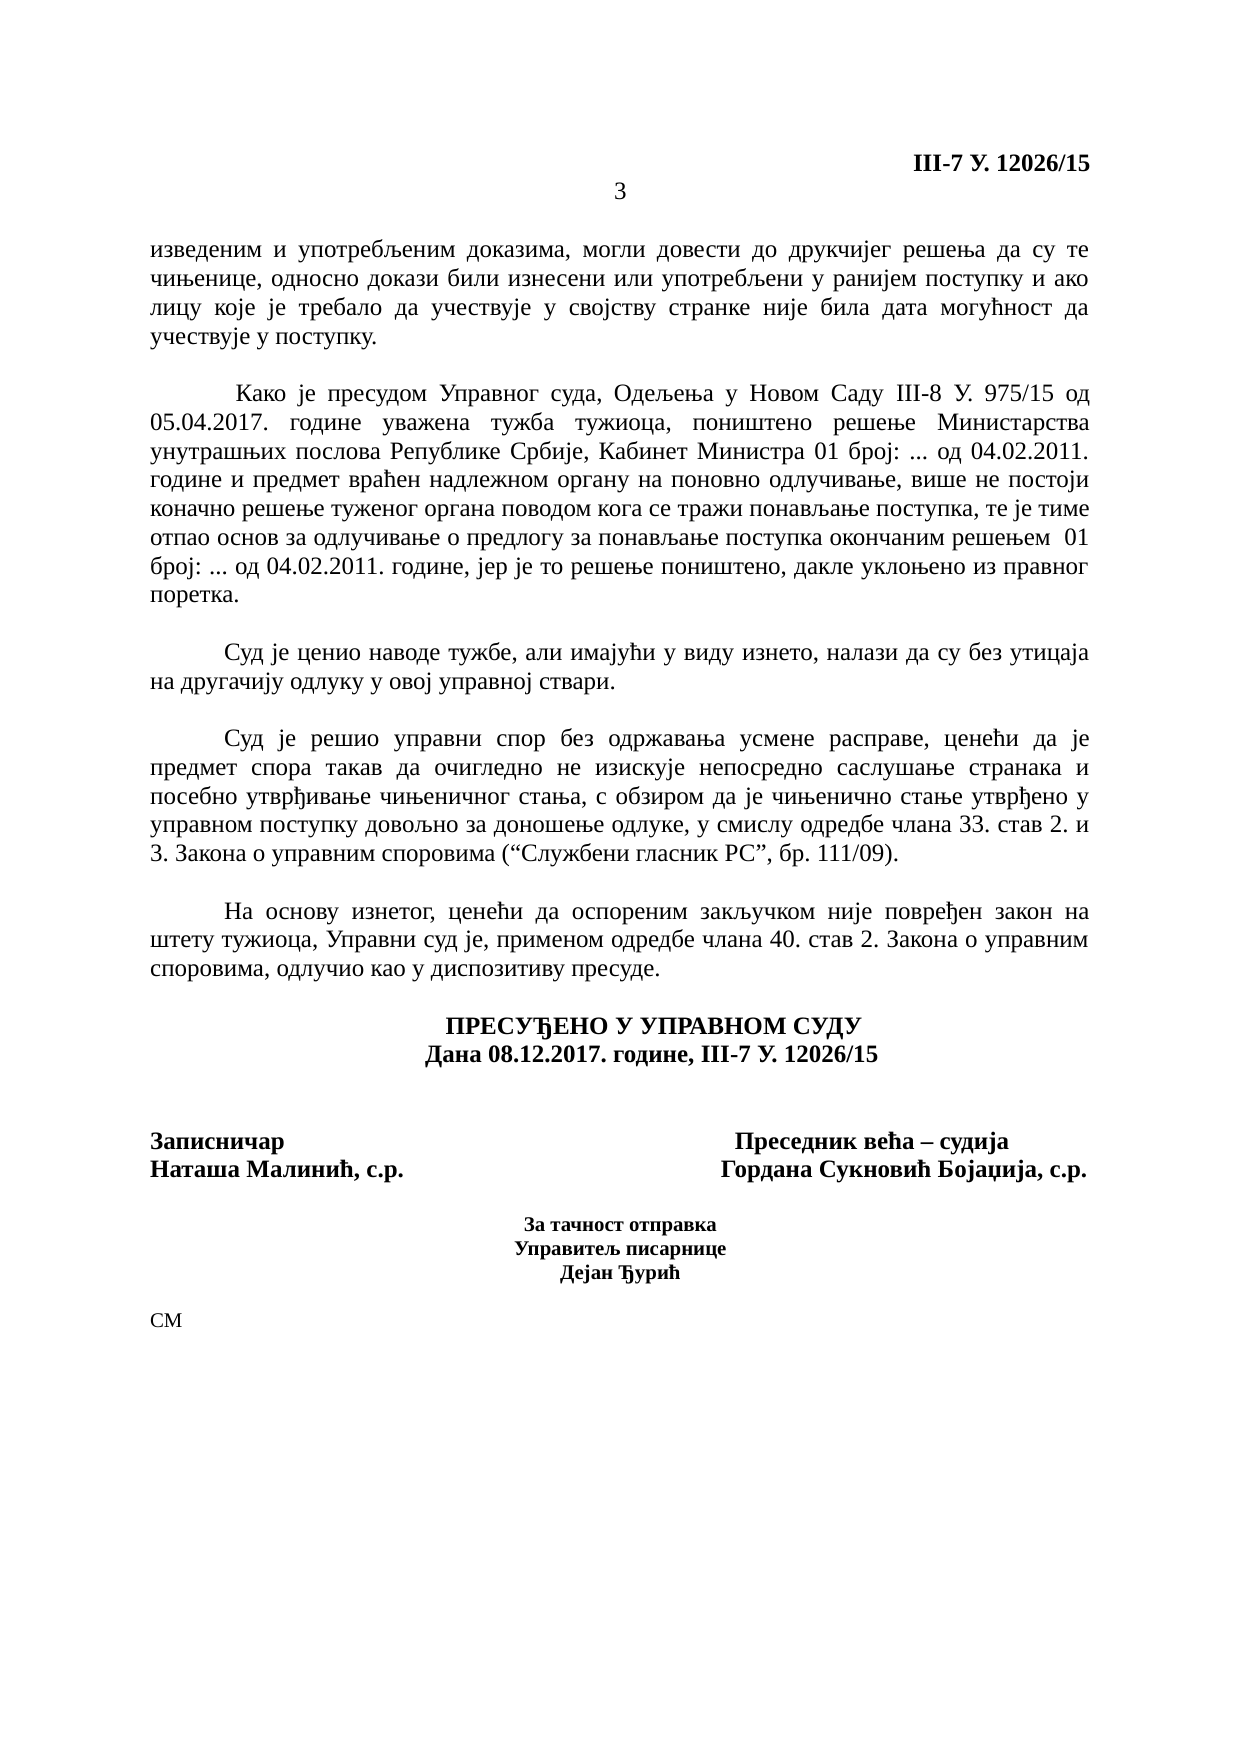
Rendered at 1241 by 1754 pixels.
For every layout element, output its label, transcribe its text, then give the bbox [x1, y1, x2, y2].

text изведеним и употребљеним доказима, могли довести до друкчијег решења да су те чињенице, односно докази били изнесени или употребљени у ранијем поступку и ако лицу које је требало да учествује у својству странке није била дата могућност да учествује у поступку. [150, 234, 1090, 349]
text Како је пресудом Управног суда, Одељења у Новом Саду III-8 У. 975/15 од 05.04.2017. године уважена тужба тужиоца, поништено решење Министарства унутрашњих послова Републике Србије, Кабинет Министра 01 број: ... од 04.02.2011. године и предмет враћен надлежном органу на поновно одлучивање, више не постоји коначно решење туженог органа поводом кога се тражи понављање поступка, те је тиме отпао основ за одлучивање о предлогу за понављање поступка окончаним решењем 01 број: ... од 04.02.2011. године, јер је то решење поништено, дакле уклоњено из правног поретка. [150, 378, 1090, 608]
text Дана 08.12.2017. године, III-7 У. 12026/15 [150, 1039, 1090, 1068]
text ПРЕСУЂЕНО У УПРАВНОМ СУДУ [150, 1011, 1090, 1039]
text Суд је ценио наводе тужбе, али имајући у виду изнето, налази да су без утицаја на другачију одлуку у овој управној ствари. [150, 637, 1090, 694]
text Дејан Ђурић [150, 1260, 1090, 1284]
text Наташа Малинић, с.р. Гордана Сукновић Бојаџија, с.р. [150, 1154, 1090, 1212]
text За тачност отправка [150, 1212, 1090, 1236]
text СМ [150, 1308, 1090, 1332]
text Суд је решио управни спор без одржавања усмене расправе, ценећи да је предмет спора такав да очигледно не изискује непосредно саслушање странака и посебно утврђивање чињеничног стања, с обзиром да је чињенично стање утврђено у управном поступку довољно за доношење одлуке, у смислу одредбе члана 33. став 2. и 3. Закона о управним споровима (“Службени гласник РС”, бр. 111/09). [150, 723, 1090, 867]
text Записничар Преседник већа – судија [150, 1126, 1090, 1154]
text На основу изнетог, ценећи да оспореним закључком није повређен закон на штету тужиоца, Управни суд је, применом одредбе члана 40. став 2. Закона о управним споровима, одлучио као у диспозитиву пресуде. [150, 896, 1090, 982]
text Управитељ писарнице [150, 1236, 1090, 1260]
